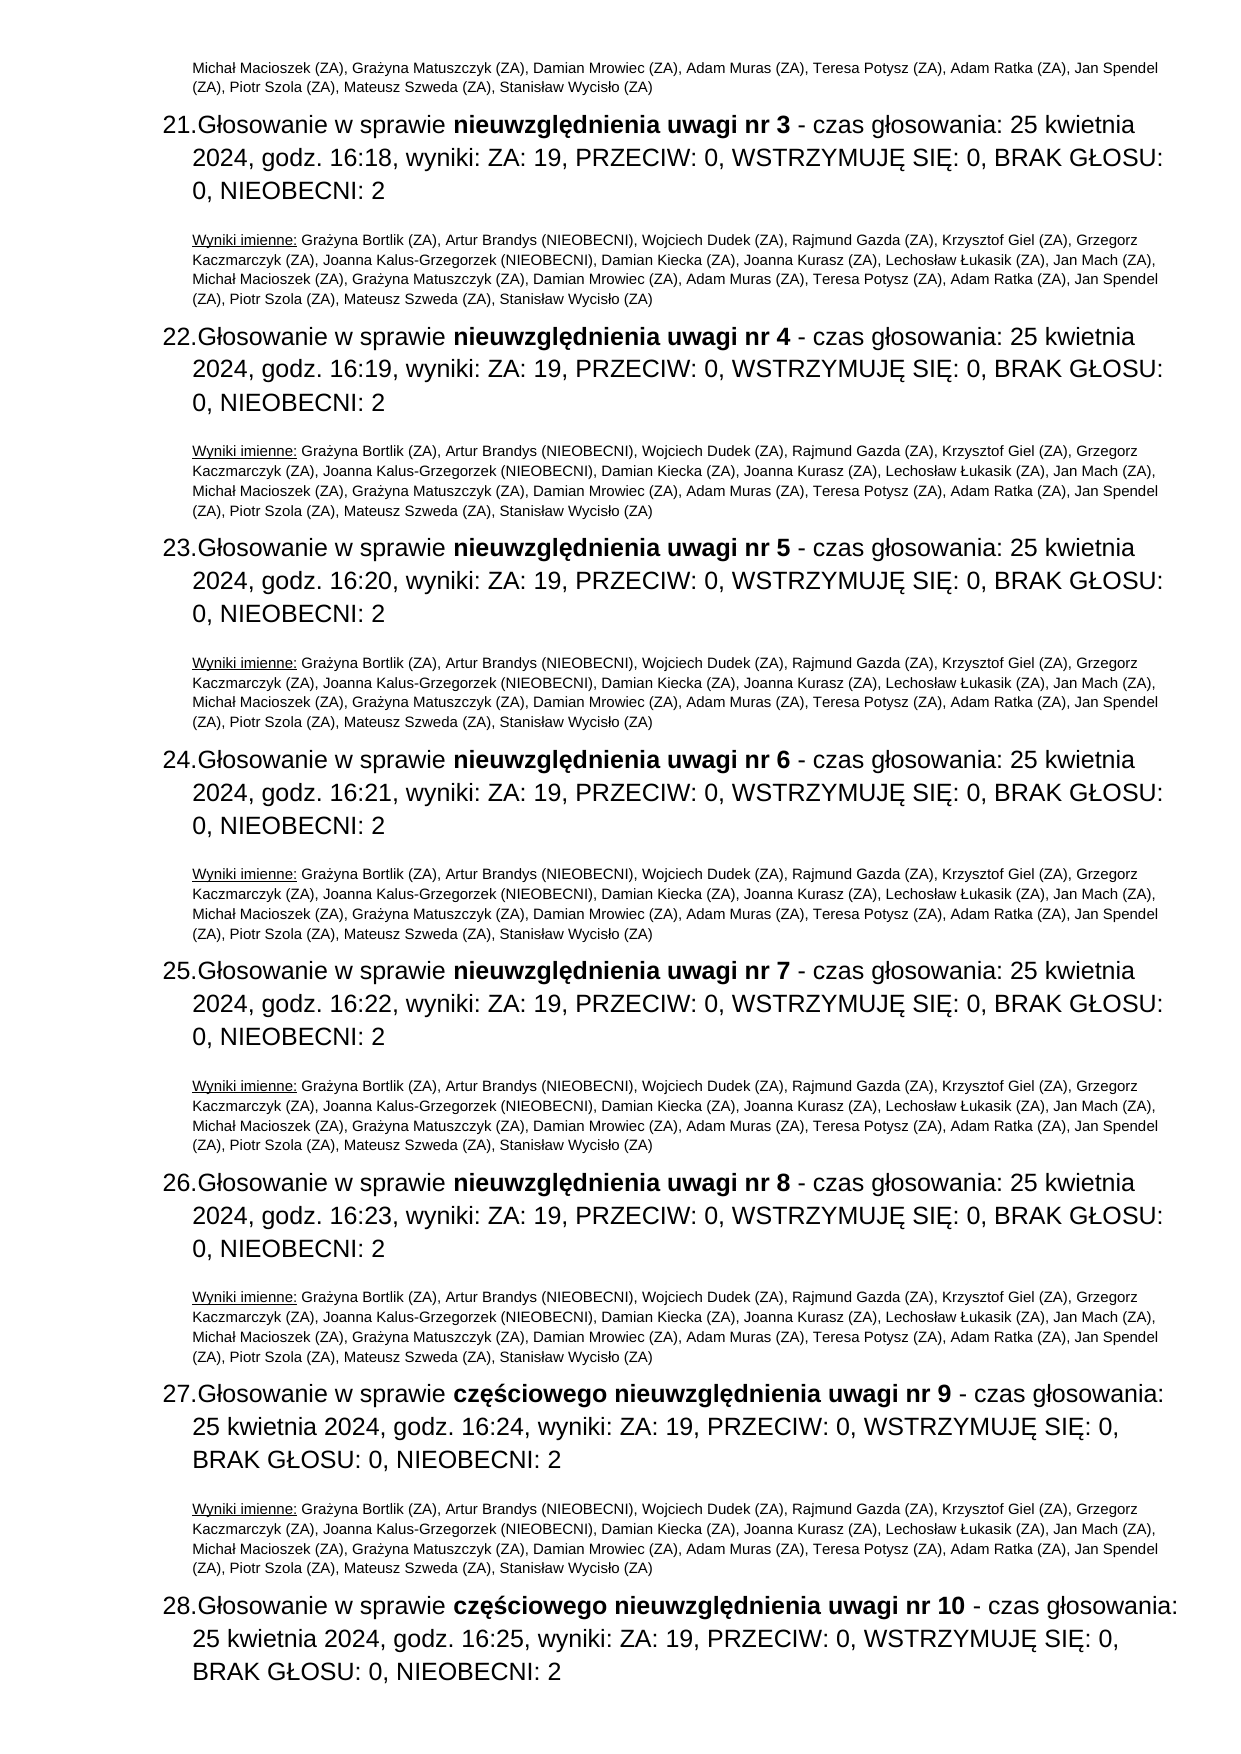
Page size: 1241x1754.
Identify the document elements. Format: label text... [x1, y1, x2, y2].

list Wyniki imienne: Grażyna Bortlik (ZA), Artur Brandys (NIEOBECNI), Wojciech Dudek (ZA), Rajmund Gazda (ZA), Krzysztof Giel (ZA), Grzegorz Kaczmarczyk (ZA), Joanna Kalus-Grzegorzek (NIEOBECNI), Damian Kiecka (ZA), Joanna Kurasz (ZA), Lechosław Łukasik (ZA), Jan Mach (ZA), Michał Macioszek (ZA), Grażyna Matuszczyk (ZA), Damian Mrowiec (ZA), Adam Muras (ZA), Teresa Potysz (ZA), Adam Ratka (ZA), Jan Spendel (ZA), Piotr Szola (ZA), Mateusz Szweda (ZA), Stanisław Wycisło (ZA) [162, 866, 1181, 942]
list Głosowanie w sprawie częściowego nieuwzględnienia uwagi nr 9 - czas głosowania: 25 kwietnia 2024, godz. 16:24, wyniki: ZA: 19, PRZECIW: 0, WSTRZYMUJĘ SIĘ: 0, BRAK GŁOSU: 0, NIEOBECNI: 2 [162, 1379, 1181, 1474]
list Głosowanie w sprawie nieuwzględnienia uwagi nr 5 - czas głosowania: 25 kwietnia 2024, godz. 16:20, wyniki: ZA: 19, PRZECIW: 0, WSTRZYMUJĘ SIĘ: 0, BRAK GŁOSU: 0, NIEOBECNI: 2 [162, 533, 1181, 628]
list Głosowanie w sprawie nieuwzględnienia uwagi nr 3 - czas głosowania: 25 kwietnia 2024, godz. 16:18, wyniki: ZA: 19, PRZECIW: 0, WSTRZYMUJĘ SIĘ: 0, BRAK GŁOSU: 0, NIEOBECNI: 2 [162, 110, 1181, 205]
list Głosowanie w sprawie nieuwzględnienia uwagi nr 7 - czas głosowania: 25 kwietnia 2024, godz. 16:22, wyniki: ZA: 19, PRZECIW: 0, WSTRZYMUJĘ SIĘ: 0, BRAK GŁOSU: 0, NIEOBECNI: 2 [162, 956, 1181, 1051]
list Głosowanie w sprawie nieuwzględnienia uwagi nr 8 - czas głosowania: 25 kwietnia 2024, godz. 16:23, wyniki: ZA: 19, PRZECIW: 0, WSTRZYMUJĘ SIĘ: 0, BRAK GŁOSU: 0, NIEOBECNI: 2 [162, 1168, 1181, 1262]
list Wyniki imienne: Grażyna Bortlik (ZA), Artur Brandys (NIEOBECNI), Wojciech Dudek (ZA), Rajmund Gazda (ZA), Krzysztof Giel (ZA), Grzegorz Kaczmarczyk (ZA), Joanna Kalus-Grzegorzek (NIEOBECNI), Damian Kiecka (ZA), Joanna Kurasz (ZA), Lechosław Łukasik (ZA), Jan Mach (ZA), Michał Macioszek (ZA), Grażyna Matuszczyk (ZA), Damian Mrowiec (ZA), Adam Muras (ZA), Teresa Potysz (ZA), Adam Ratka (ZA), Jan Spendel (ZA), Piotr Szola (ZA), Mateusz Szweda (ZA), Stanisław Wycisło (ZA) [162, 654, 1181, 731]
list Wyniki imienne: Grażyna Bortlik (ZA), Artur Brandys (NIEOBECNI), Wojciech Dudek (ZA), Rajmund Gazda (ZA), Krzysztof Giel (ZA), Grzegorz Kaczmarczyk (ZA), Joanna Kalus-Grzegorzek (NIEOBECNI), Damian Kiecka (ZA), Joanna Kurasz (ZA), Lechosław Łukasik (ZA), Jan Mach (ZA), Michał Macioszek (ZA), Grażyna Matuszczyk (ZA), Damian Mrowiec (ZA), Adam Muras (ZA), Teresa Potysz (ZA), Adam Ratka (ZA), Jan Spendel (ZA), Piotr Szola (ZA), Mateusz Szweda (ZA), Stanisław Wycisło (ZA) [162, 1500, 1181, 1577]
list Wyniki imienne: Grażyna Bortlik (ZA), Artur Brandys (NIEOBECNI), Wojciech Dudek (ZA), Rajmund Gazda (ZA), Krzysztof Giel (ZA), Grzegorz Kaczmarczyk (ZA), Joanna Kalus-Grzegorzek (NIEOBECNI), Damian Kiecka (ZA), Joanna Kurasz (ZA), Lechosław Łukasik (ZA), Jan Mach (ZA), Michał Macioszek (ZA), Grażyna Matuszczyk (ZA), Damian Mrowiec (ZA), Adam Muras (ZA), Teresa Potysz (ZA), Adam Ratka (ZA), Jan Spendel (ZA), Piotr Szola (ZA), Mateusz Szweda (ZA), Stanisław Wycisło (ZA) [162, 443, 1181, 519]
list Wyniki imienne: Grażyna Bortlik (ZA), Artur Brandys (NIEOBECNI), Wojciech Dudek (ZA), Rajmund Gazda (ZA), Krzysztof Giel (ZA), Grzegorz Kaczmarczyk (ZA), Joanna Kalus-Grzegorzek (NIEOBECNI), Damian Kiecka (ZA), Joanna Kurasz (ZA), Lechosław Łukasik (ZA), Jan Mach (ZA), Michał Macioszek (ZA), Grażyna Matuszczyk (ZA), Damian Mrowiec (ZA), Adam Muras (ZA), Teresa Potysz (ZA), Adam Ratka (ZA), Jan Spendel (ZA), Piotr Szola (ZA), Mateusz Szweda (ZA), Stanisław Wycisło (ZA) [162, 1289, 1181, 1366]
list Głosowanie w sprawie częściowego nieuwzględnienia uwagi nr 10 - czas głosowania: 25 kwietnia 2024, godz. 16:25, wyniki: ZA: 19, PRZECIW: 0, WSTRZYMUJĘ SIĘ: 0, BRAK GŁOSU: 0, NIEOBECNI: 2 [162, 1591, 1181, 1686]
list Wyniki imienne: Grażyna Bortlik (ZA), Artur Brandys (NIEOBECNI), Wojciech Dudek (ZA), Rajmund Gazda (ZA), Krzysztof Giel (ZA), Grzegorz Kaczmarczyk (ZA), Joanna Kalus-Grzegorzek (NIEOBECNI), Damian Kiecka (ZA), Joanna Kurasz (ZA), Lechosław Łukasik (ZA), Jan Mach (ZA), Michał Macioszek (ZA), Grażyna Matuszczyk (ZA), Damian Mrowiec (ZA), Adam Muras (ZA), Teresa Potysz (ZA), Adam Ratka (ZA), Jan Spendel (ZA), Piotr Szola (ZA), Mateusz Szweda (ZA), Stanisław Wycisło (ZA) [162, 1077, 1181, 1154]
list Głosowanie w sprawie nieuwzględnienia uwagi nr 4 - czas głosowania: 25 kwietnia 2024, godz. 16:19, wyniki: ZA: 19, PRZECIW: 0, WSTRZYMUJĘ SIĘ: 0, BRAK GŁOSU: 0, NIEOBECNI: 2 [162, 321, 1181, 416]
list Głosowanie w sprawie nieuwzględnienia uwagi nr 6 - czas głosowania: 25 kwietnia 2024, godz. 16:21, wyniki: ZA: 19, PRZECIW: 0, WSTRZYMUJĘ SIĘ: 0, BRAK GŁOSU: 0, NIEOBECNI: 2 [162, 744, 1181, 839]
list Michał Macioszek (ZA), Grażyna Matuszczyk (ZA), Damian Mrowiec (ZA), Adam Muras (ZA), Teresa Potysz (ZA), Adam Ratka (ZA), Jan Spendel (ZA), Piotr Szola (ZA), Mateusz Szweda (ZA), Stanisław Wycisło (ZA) [162, 59, 1181, 96]
list Wyniki imienne: Grażyna Bortlik (ZA), Artur Brandys (NIEOBECNI), Wojciech Dudek (ZA), Rajmund Gazda (ZA), Krzysztof Giel (ZA), Grzegorz Kaczmarczyk (ZA), Joanna Kalus-Grzegorzek (NIEOBECNI), Damian Kiecka (ZA), Joanna Kurasz (ZA), Lechosław Łukasik (ZA), Jan Mach (ZA), Michał Macioszek (ZA), Grażyna Matuszczyk (ZA), Damian Mrowiec (ZA), Adam Muras (ZA), Teresa Potysz (ZA), Adam Ratka (ZA), Jan Spendel (ZA), Piotr Szola (ZA), Mateusz Szweda (ZA), Stanisław Wycisło (ZA) [162, 231, 1181, 308]
